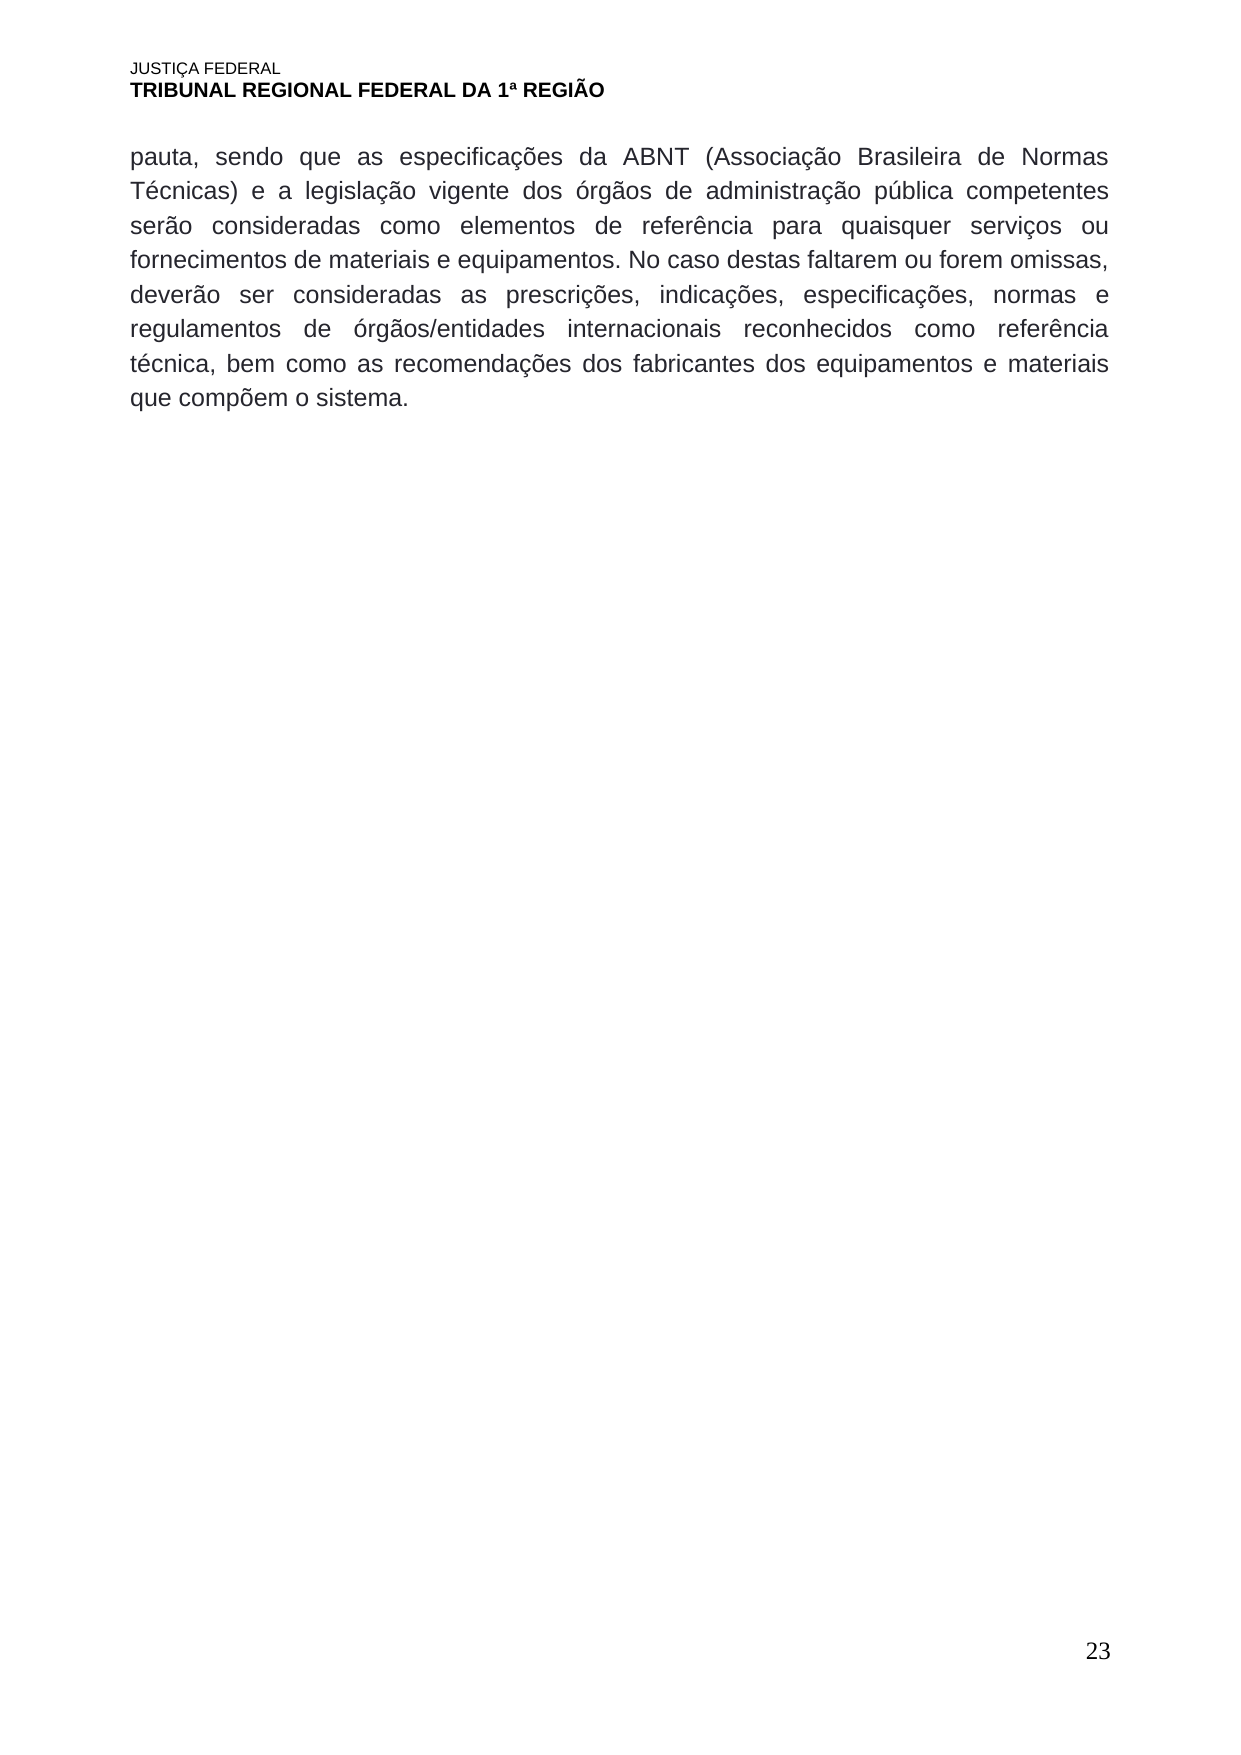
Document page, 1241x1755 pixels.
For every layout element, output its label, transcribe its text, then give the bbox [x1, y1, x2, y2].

text pauta, sendo que as especificações da ABNT (Associação Brasileira de Normas Técnicas) e a legislação vigente dos órgãos de administração pública competentes serão consideradas como elementos de referência para quaisquer serviços ou fornecimentos de materiais e equipamentos. No caso destas faltarem ou forem omissas, deverão ser consideradas as prescrições, indicações, especificações, normas e regulamentos de órgãos/entidades internacionais reconhecidos como referência técnica, bem como as recomendações dos fabricantes dos equipamentos e materiais que compõem o sistema. [130, 142, 1110, 412]
